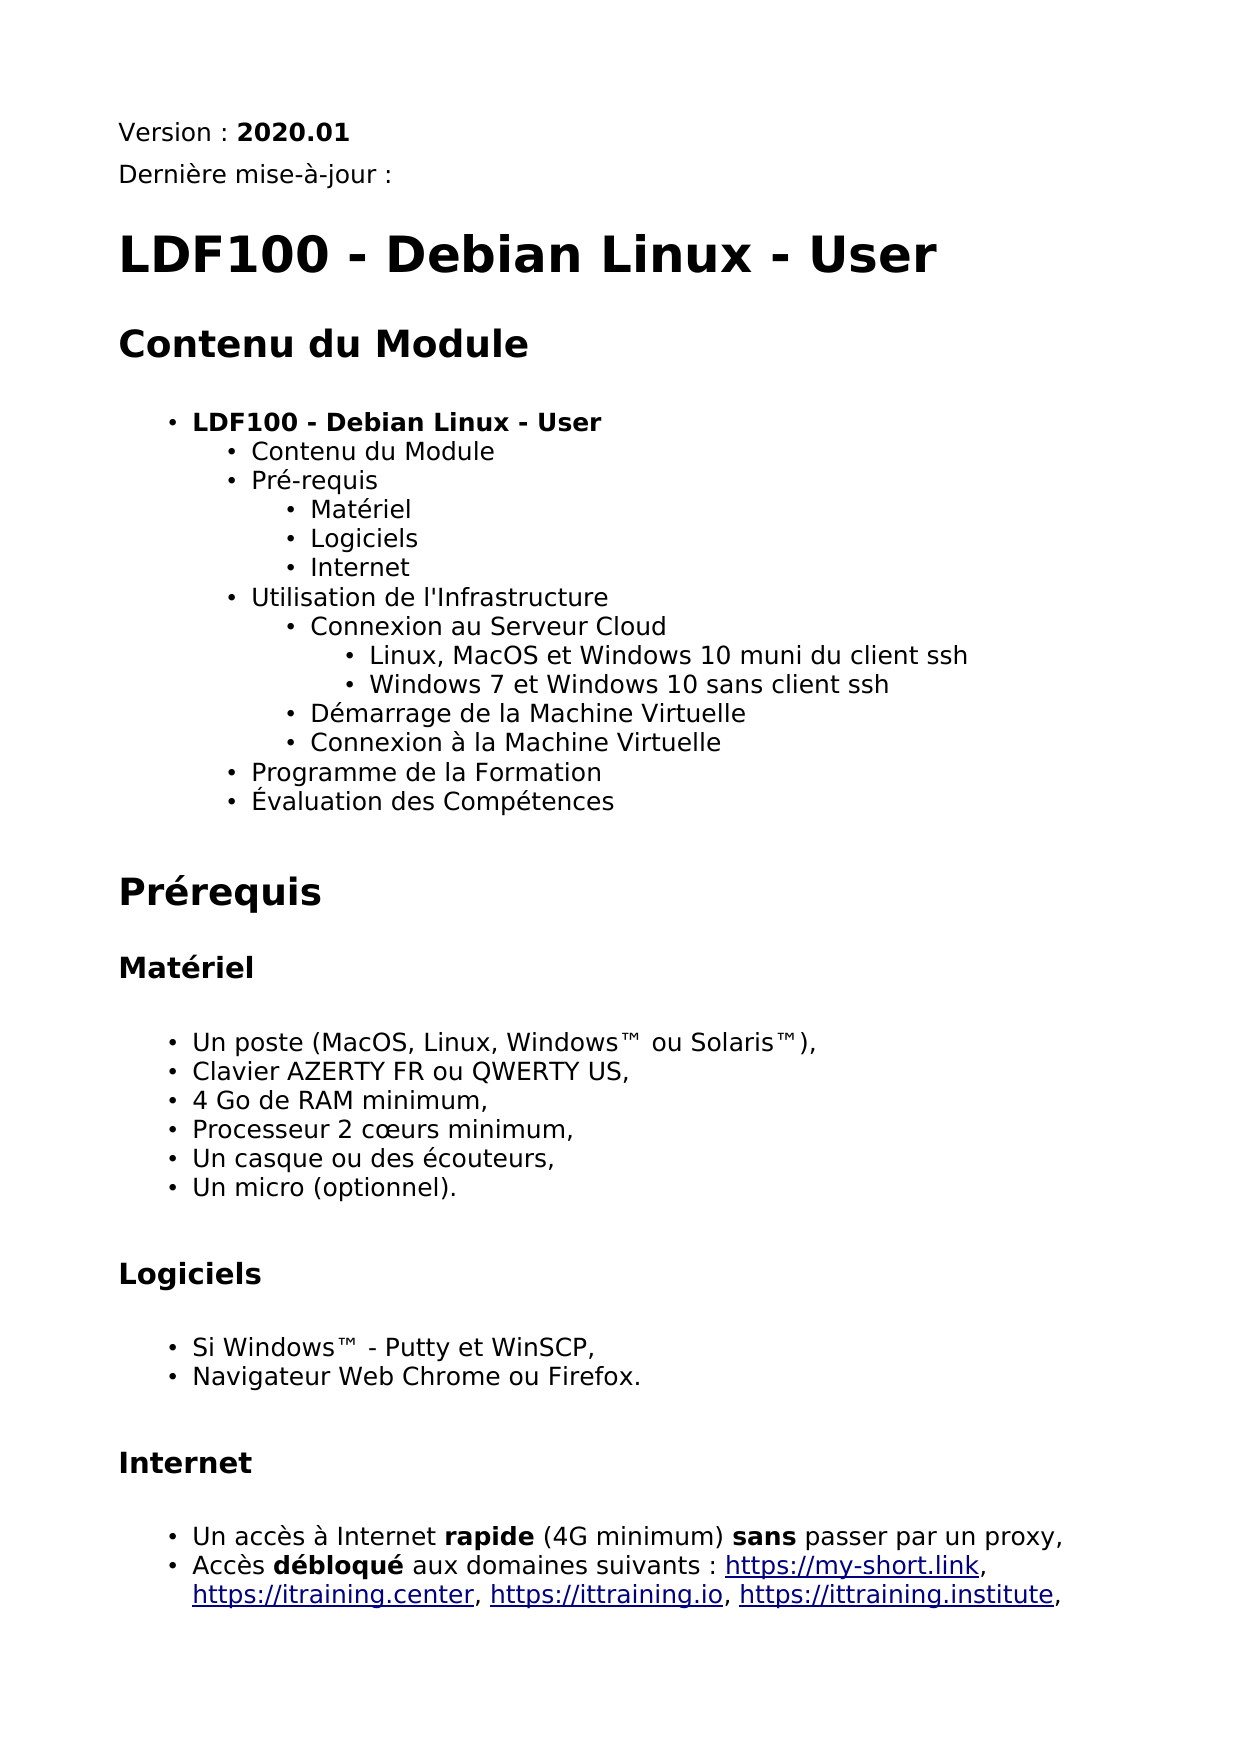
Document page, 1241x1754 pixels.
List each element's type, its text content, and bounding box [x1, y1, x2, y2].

list LDF100 - Debian Linux - User [177, 408, 1122, 437]
list Processeur 2 cœurs minimum, [177, 1115, 1122, 1144]
list Logiciels [295, 524, 1122, 554]
list Connexion au Serveur Cloud [295, 612, 1122, 641]
list Pré-requis [236, 466, 1122, 495]
text Version : 2020.01 [118, 118, 1122, 147]
subtitle Contenu du Module [118, 322, 1122, 366]
subtitle Logiciels [118, 1257, 1122, 1291]
list Évaluation des Compétences [236, 787, 1122, 816]
list 4 Go de RAM minimum, [177, 1086, 1122, 1115]
subtitle LDF100 - Debian Linux - User [118, 226, 1122, 285]
list Un micro (optionnel). [177, 1173, 1122, 1203]
list Connexion à la Machine Virtuelle [295, 729, 1122, 758]
text Dernière mise-à-jour : [118, 160, 1122, 189]
list Si Windows™ - Putty et WinSCP, [177, 1333, 1122, 1362]
list Un casque ou des écouteurs, [177, 1144, 1122, 1173]
list Matériel [295, 495, 1122, 524]
list Un poste (MacOS, Linux, Windows™ ou Solaris™), [177, 1028, 1122, 1057]
list Clavier AZERTY FR ou QWERTY US, [177, 1057, 1122, 1086]
list Utilisation de l'Infrastructure [236, 583, 1122, 612]
list Navigateur Web Chrome ou Firefox. [177, 1362, 1122, 1391]
list Contenu du Module [236, 437, 1122, 466]
list Linux, MacOS et Windows 10 muni du client ssh [354, 641, 1122, 670]
subtitle Matériel [118, 952, 1122, 986]
list Programme de la Formation [236, 758, 1122, 787]
list Un accès à Internet rapide (4G minimum) sans passer par un proxy, [177, 1522, 1122, 1551]
list Démarrage de la Machine Virtuelle [295, 699, 1122, 729]
list Windows 7 et Windows 10 sans client ssh [354, 670, 1122, 699]
subtitle Internet [118, 1446, 1122, 1480]
subtitle Prérequis [118, 871, 1122, 914]
list Accès débloqué aux domaines suivants : https://my-short.link, https://itraining.center, https://ittraining.io, https://ittraining.institute, [177, 1551, 1122, 1609]
list Internet [295, 554, 1122, 583]
